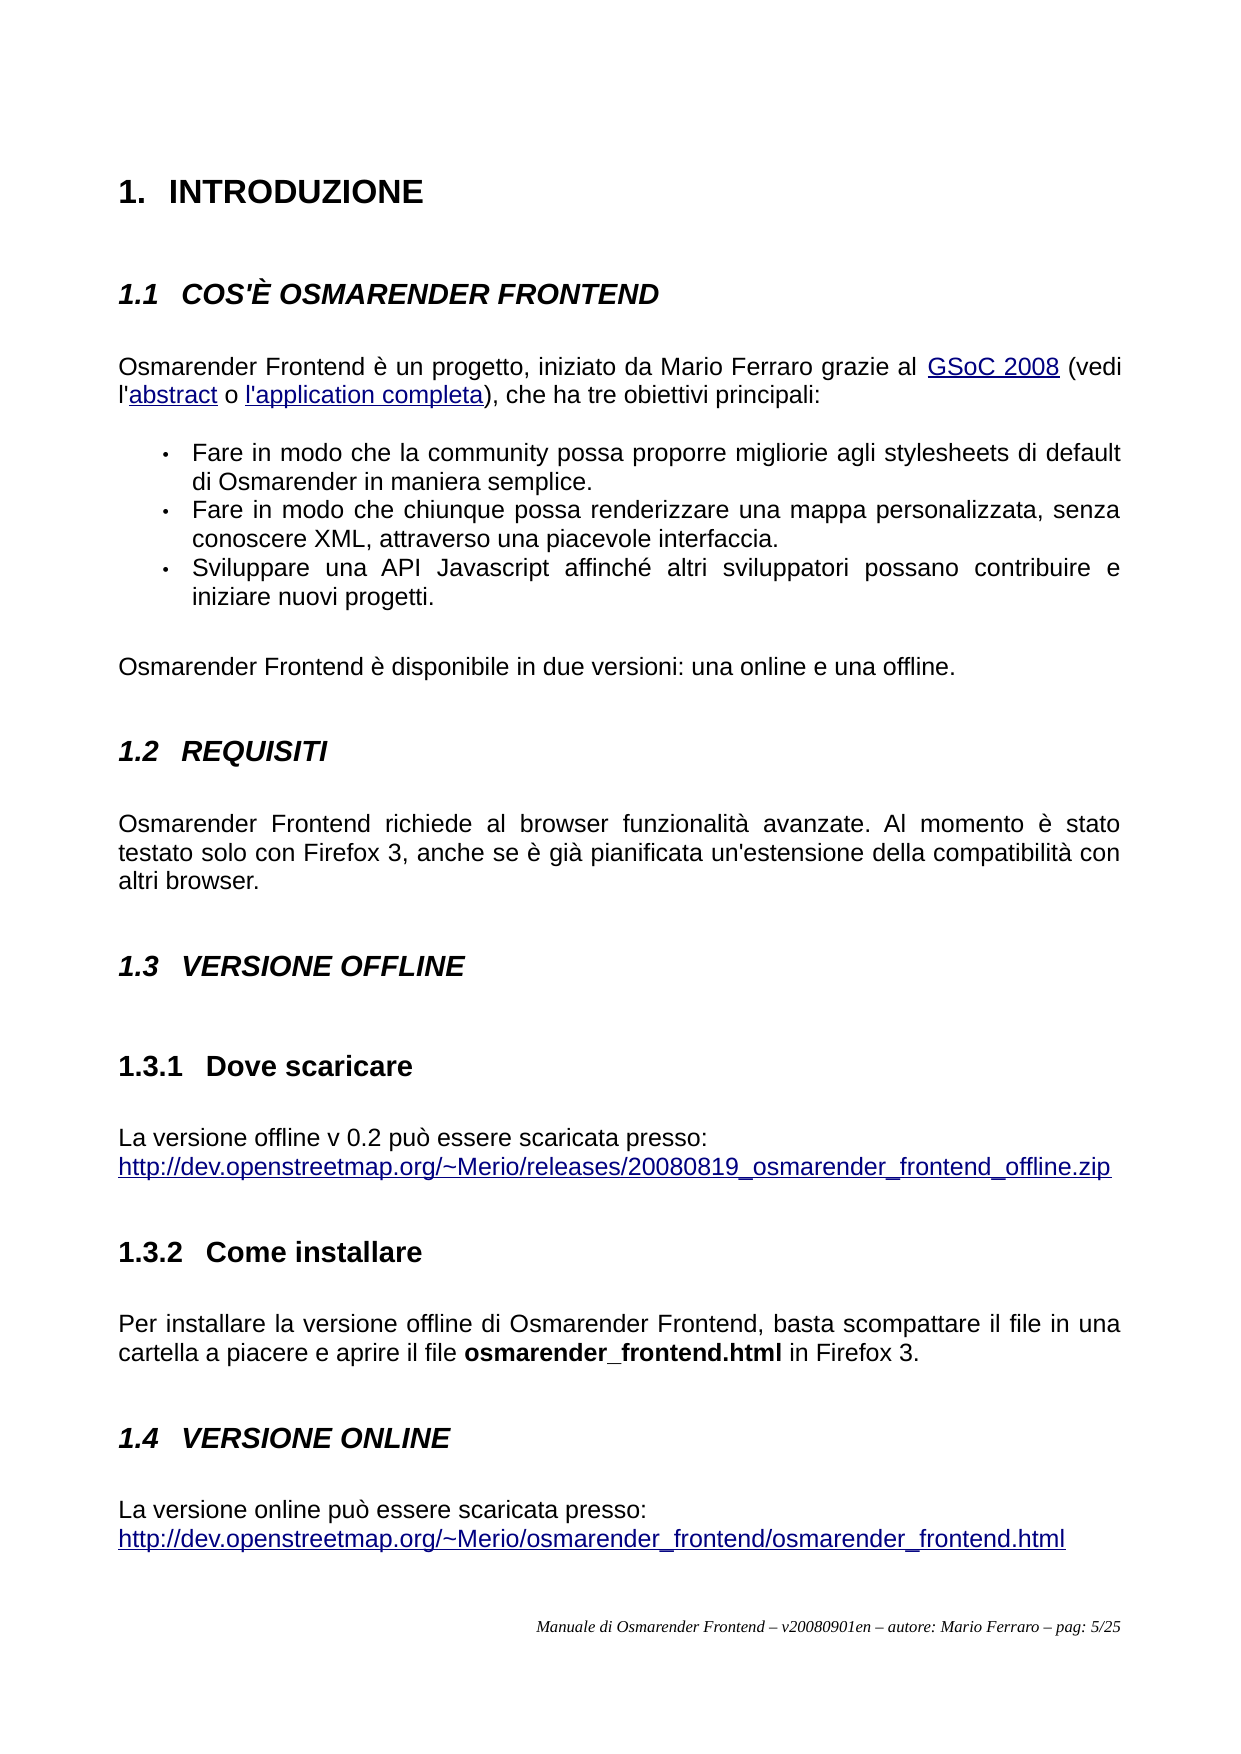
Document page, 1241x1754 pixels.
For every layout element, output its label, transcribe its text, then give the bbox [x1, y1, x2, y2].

text http://dev.openstreetmap.org/~Merio/osmarender_frontend/osmarender_frontend.html [118, 1524, 1122, 1553]
subtitle VERSIONE OFFLINE [118, 949, 1122, 982]
list Sviluppare una API Javascript affinché altri sviluppatori possano contribuire e iniziare nuovi progetti. [162, 553, 1122, 610]
subtitle REQUISITI [118, 734, 1122, 768]
subtitle COS'È OSMARENDER FRONTEND [118, 277, 1122, 310]
text Osmarender Frontend è disponibile in due versioni: una online e una offline. [118, 652, 1122, 680]
subtitle Come installare [118, 1235, 1122, 1268]
text Per installare la versione offline di Osmarender Frontend, basta scompattare il file in una cartella a piacere e aprire il file osmarender_frontend.html in Firefox 3. [118, 1309, 1122, 1367]
text Osmarender Frontend richiede al browser funzionalità avanzate. Al momento è stato testato solo con Firefox 3, anche se è già pianificata un'estensione della compatibilità con altri browser. [118, 809, 1122, 895]
text Osmarender Frontend è un progetto, iniziato da Mario Ferraro grazie al GSoC 2008 (vedi l'abstract o l'application completa), che ha tre obiettivi principali: [118, 352, 1122, 409]
subtitle VERSIONE ONLINE [118, 1421, 1122, 1454]
subtitle INTRODUZIONE [118, 172, 1122, 211]
subtitle Dove scaricare [118, 1049, 1122, 1082]
list Fare in modo che la community possa proporre migliorie agli stylesheets di default di Osmarender in maniera semplice. [162, 438, 1122, 495]
text La versione online può essere scaricata presso: [118, 1496, 1122, 1524]
text La versione offline v 0.2 può essere scaricata presso: [118, 1123, 1122, 1152]
text http://dev.openstreetmap.org/~Merio/releases/20080819_osmarender_frontend_offline.zip [118, 1152, 1122, 1181]
list Fare in modo che chiunque possa renderizzare una mappa personalizzata, senza conoscere XML, attraverso una piacevole interfaccia. [162, 495, 1122, 553]
